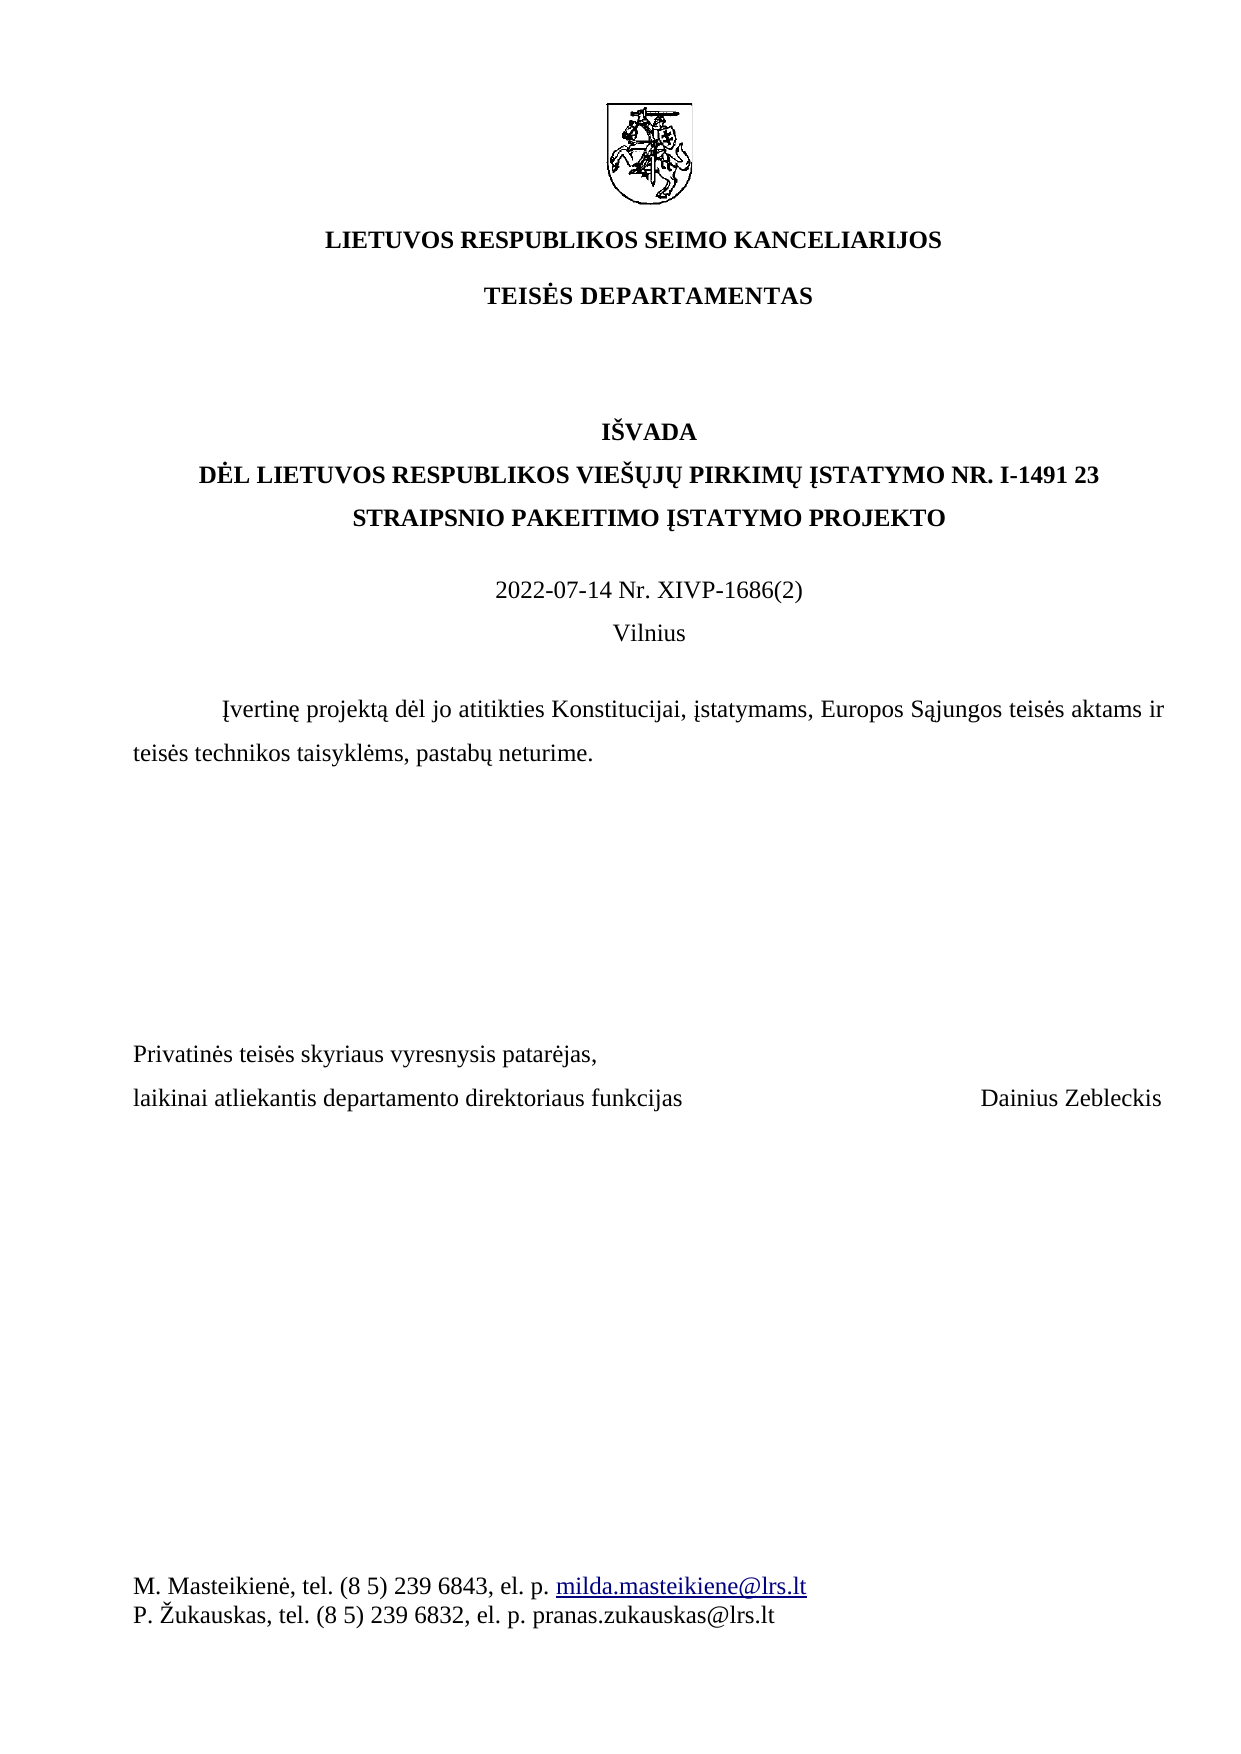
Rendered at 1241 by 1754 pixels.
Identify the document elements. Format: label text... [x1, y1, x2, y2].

text Įvertinę projektą dėl jo atitikties Konstitucijai, įstatymams, Europos Sąjungos teisės aktams ir teisės technikos taisyklėms, pastabų neturime. [133, 694, 1165, 766]
text 2022-07-14 Nr. XIVP-1686(2) [133, 575, 1165, 604]
text Privatinės teisės skyriaus vyresnysis patarėjas, [133, 1039, 1165, 1068]
text LIETUVOS RESPUBLIKOS SEIMO KANCELIARIJOS [133, 226, 1134, 254]
text Vilnius [133, 618, 1165, 647]
text P. Žukauskas, tel. (8 5) 239 6832, el. p. pranas.zukauskas@lrs.lt [133, 1600, 1165, 1629]
text M. Masteikienė, tel. (8 5) 239 6843, el. p. milda.masteikiene@lrs.lt [133, 1571, 1165, 1600]
text laikinai atliekantis departamento direktoriaus funkcijas Dainius Zebleckis [133, 1083, 1165, 1111]
text TEISĖS DEPARTAMENTAS [133, 281, 1164, 310]
text IŠVADA [133, 417, 1165, 446]
text DĖL LIETUVOS RESPUBLIKOS VIEŠŲJŲ PIRKIMŲ ĮSTATYMO NR. I-1491 23 STRAIPSNIO PAKEITIMO ĮSTATYMo PROJEKTO [133, 460, 1165, 532]
